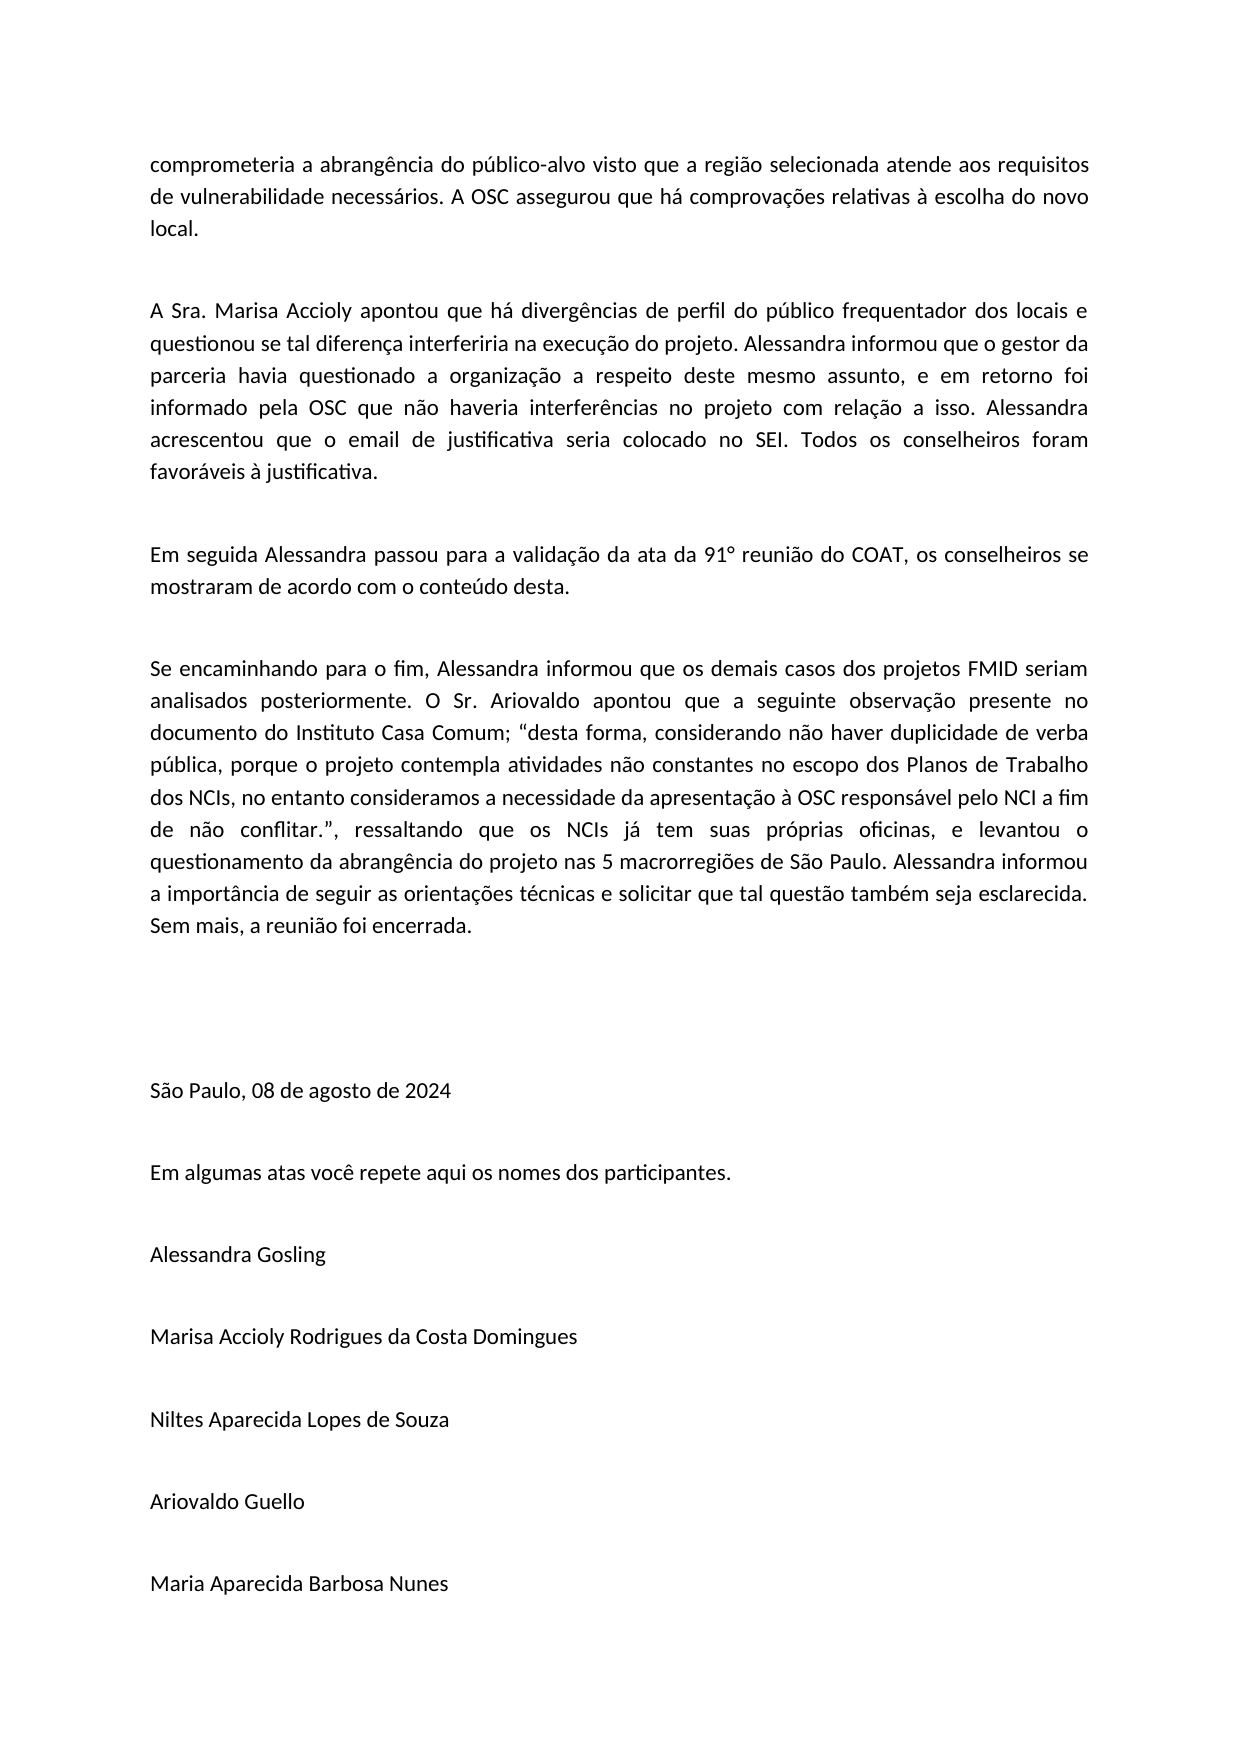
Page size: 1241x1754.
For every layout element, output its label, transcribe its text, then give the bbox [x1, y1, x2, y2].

text comprometeria a abrangência do público-alvo visto que a região selecionada atende aos requisitos de vulnerabilidade necessários. A OSC assegurou que há comprovações relativas à escolha do novo local. [150, 150, 1091, 242]
text Marisa Accioly Rodrigues da Costa Domingues [150, 1322, 1091, 1351]
text Se encaminhando para o fim, Alessandra informou que os demais casos dos projetos FMID seriam analisados posteriormente. O Sr. Ariovaldo apontou que a seguinte observação presente no documento do Instituto Casa Comum; “desta forma, considerando não haver duplicidade de verba pública, porque o projeto contempla atividades não constantes no escopo dos Planos de Trabalho dos NCIs, no entanto consideramos a necessidade da apresentação à OSC responsável pelo NCI a fim de não conflitar.”, ressaltando que os NCIs já tem suas próprias oficinas, e levantou o questionamento da abrangência do projeto nas 5 macrorregiões de São Paulo. Alessandra informou a importância de seguir as orientações técnicas e solicitar que tal questão também seja esclarecida. Sem mais, a reunião foi encerrada. [150, 654, 1091, 939]
text São Paulo, 08 de agosto de 2024 [150, 1076, 1091, 1104]
text Ariovaldo Guello [150, 1487, 1091, 1515]
text Niltes Aparecida Lopes de Souza [150, 1405, 1091, 1433]
text Em algumas atas você repete aqui os nomes dos participantes. [150, 1158, 1091, 1186]
text Maria Aparecida Barbosa Nunes [150, 1569, 1091, 1597]
text Alessandra Gosling [150, 1240, 1091, 1268]
text Em seguida Alessandra passou para a validação da ata da 91° reunião do COAT, os conselheiros se mostraram de acordo com o conteúdo desta. [150, 540, 1091, 600]
text A Sra. Marisa Accioly apontou que há divergências de perfil do público frequentador dos locais e questionou se tal diferença interferiria na execução do projeto. Alessandra informou que o gestor da parceria havia questionado a organização a respeito deste mesmo assunto, e em retorno foi informado pela OSC que não haveria interferências no projeto com relação a isso. Alessandra acrescentou que o email de justificativa seria colocado no SEI. Todos os conselheiros foram favoráveis à justificativa. [150, 297, 1091, 486]
